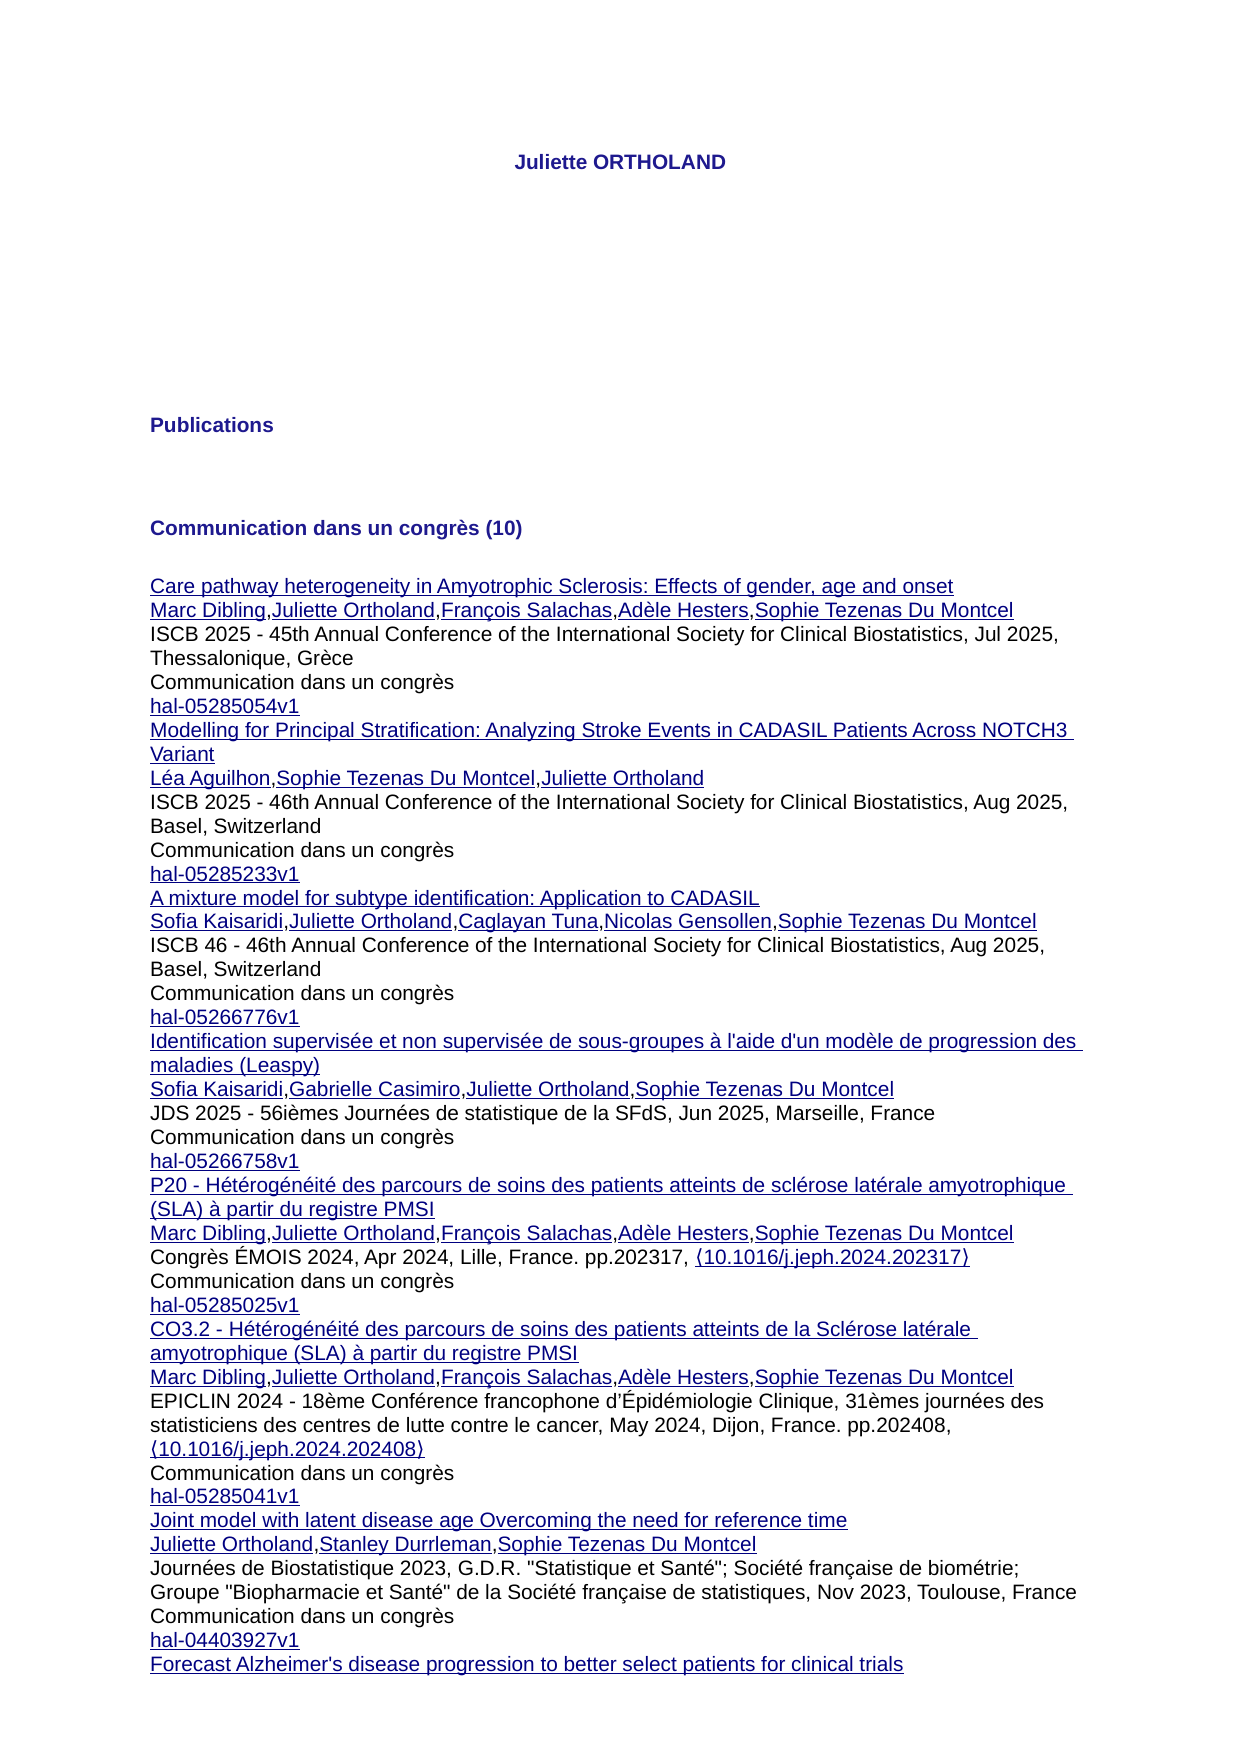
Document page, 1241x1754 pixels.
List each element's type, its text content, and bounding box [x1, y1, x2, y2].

table_cell Modelling for Principal Stratification: Analyzing Stroke Events in CADASIL Patients Across NOTCH3 Variant Léa Aguilhon,Sophie Tezenas Du Montcel,Juliette Ortholand ISCB 2025 - 46th Annual Conference of the International Society for Clinical Biostatistics, Aug 2025, Basel, Switzerland Communication dans un congrès hal-05285233v1 [150, 718, 1090, 885]
table_header Care pathway heterogeneity in Amyotrophic Sclerosis: Effects of gender, age and onset Marc Dibling,Juliette Ortholand,François Salachas,Adèle Hesters,Sophie Tezenas Du Montcel ISCB 2025 - 45th Annual Conference of the International Society for Clinical Biostatistics, Jul 2025, Thessalonique, Grèce Communication dans un congrès hal-05285054v1 [150, 574, 1090, 718]
table_cell Forecast Alzheimer's disease progression to better select patients for clinical trials [150, 1652, 1090, 1676]
subtitle Publications [150, 412, 1090, 436]
table_cell Identification supervisée et non supervisée de sous-groupes à l'aide d'un modèle de progression des maladies (Leaspy) Sofia Kaisaridi,Gabrielle Casimiro,Juliette Ortholand,Sophie Tezenas Du Montcel JDS 2025 - 56ièmes Journées de statistique de la SFdS, Jun 2025, Marseille, France Communication dans un congrès hal-05266758v1 [150, 1029, 1090, 1173]
table_cell CO3.2 - Hétérogénéité des parcours de soins des patients atteints de la Sclérose latérale amyotrophique (SLA) à partir du registre PMSI Marc Dibling,Juliette Ortholand,François Salachas,Adèle Hesters,Sophie Tezenas Du Montcel EPICLIN 2024 - 18ème Conférence francophone d’Épidémiologie Clinique, 31èmes journées des statisticiens des centres de lutte contre le cancer, May 2024, Dijon, France. pp.202408, ⟨10.1016/j.jeph.2024.202408⟩ Communication dans un congrès hal-05285041v1 [150, 1317, 1090, 1508]
subtitle Juliette ORTHOLAND [150, 150, 1090, 174]
subtitle Communication dans un congrès (10) [150, 516, 1090, 539]
table_cell Joint model with latent disease age Overcoming the need for reference time Juliette Ortholand,Stanley Durrleman​,Sophie Tezenas Du Montcel Journées de Biostatistique 2023, G.D.R. "Statistique et Santé"; Société française de biométrie; Groupe "Biopharmacie et Santé" de la Société française de statistiques, Nov 2023, Toulouse, France Communication dans un congrès hal-04403927v1 [150, 1508, 1090, 1652]
table_cell P20 - Hétérogénéité des parcours de soins des patients atteints de sclérose latérale amyotrophique (SLA) à partir du registre PMSI Marc Dibling,Juliette Ortholand,François Salachas,Adèle Hesters,Sophie Tezenas Du Montcel Congrès ÉMOIS 2024, Apr 2024, Lille, France. pp.202317, ⟨10.1016/j.jeph.2024.202317⟩ Communication dans un congrès hal-05285025v1 [150, 1173, 1090, 1317]
table_cell A mixture model for subtype identification: Application to CADASIL Sofia Kaisaridi,Juliette Ortholand,Caglayan Tuna,Nicolas Gensollen,Sophie Tezenas Du Montcel ISCB 46 - 46th Annual Conference of the International Society for Clinical Biostatistics, Aug 2025, Basel, Switzerland Communication dans un congrès hal-05266776v1 [150, 885, 1090, 1029]
